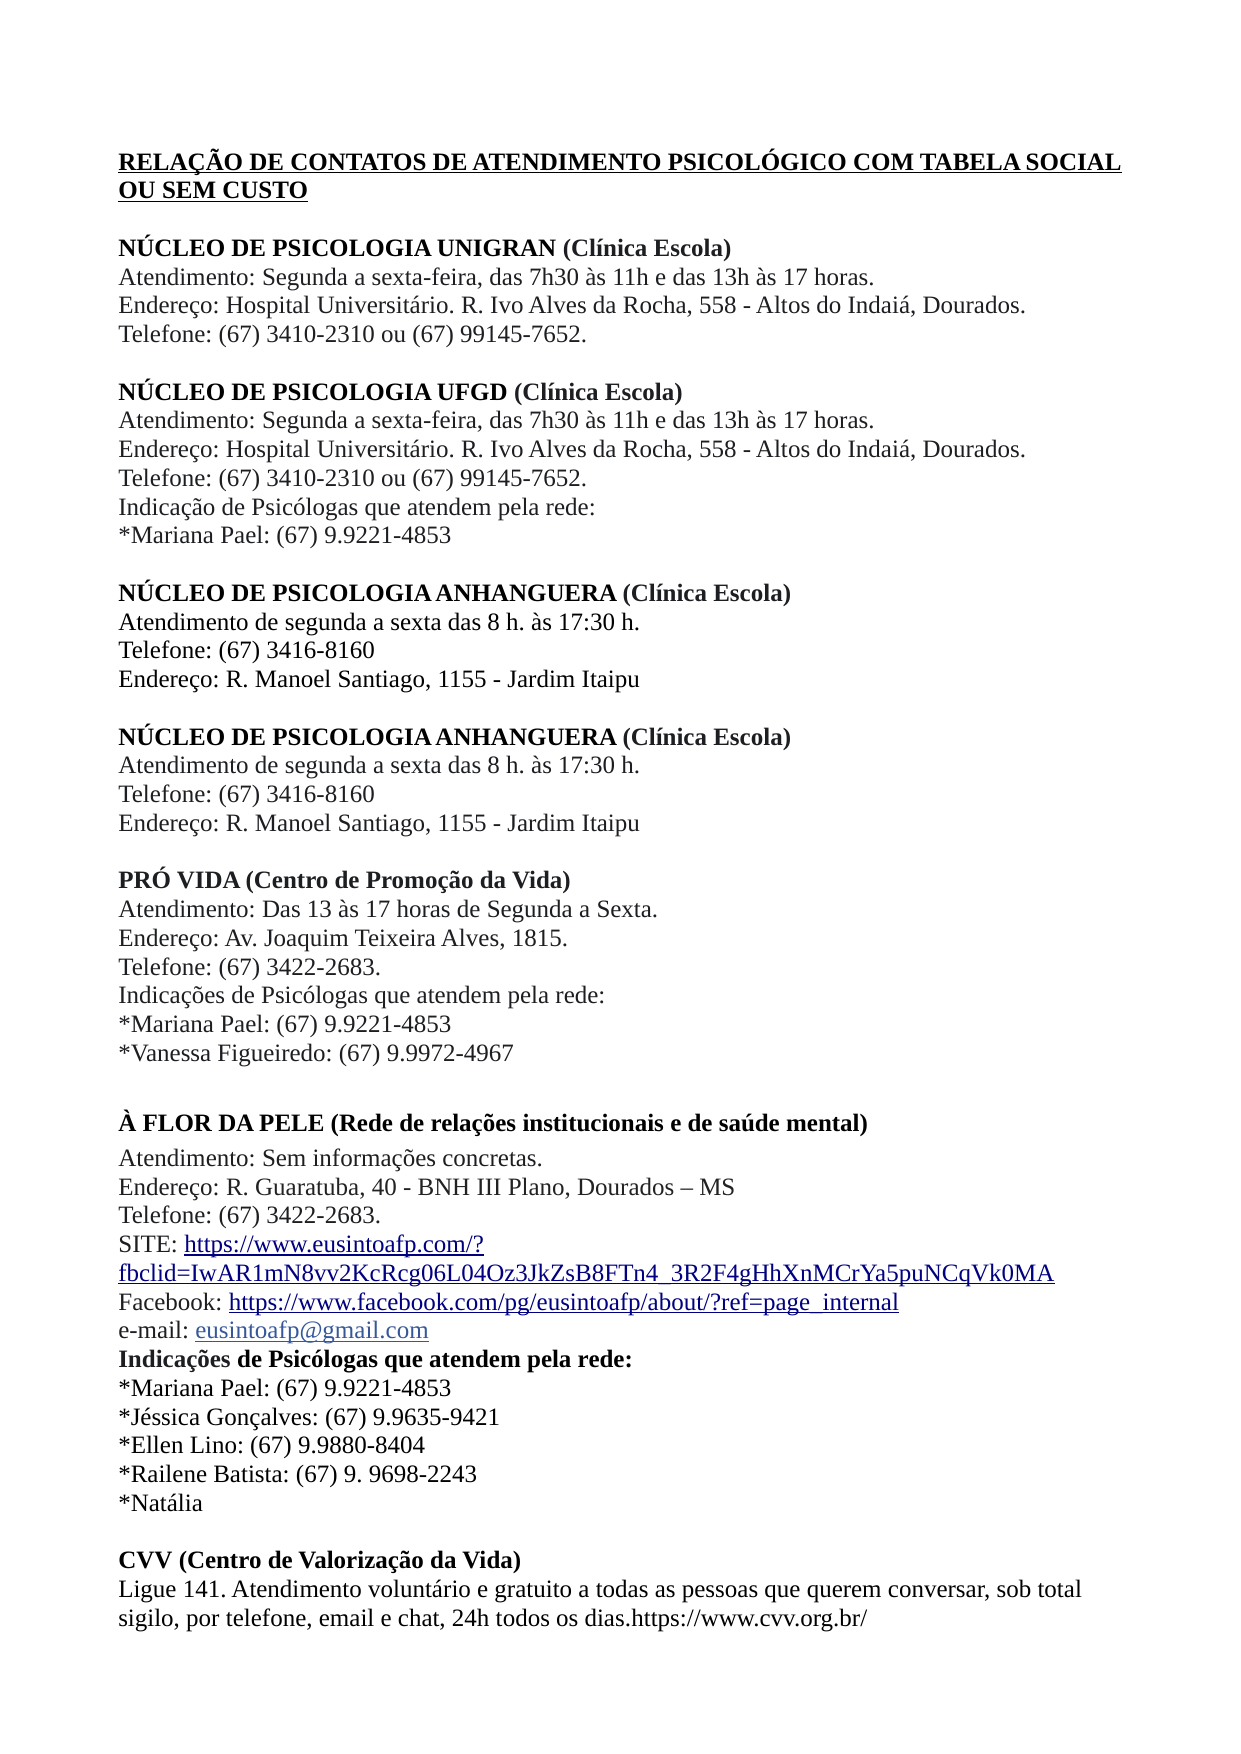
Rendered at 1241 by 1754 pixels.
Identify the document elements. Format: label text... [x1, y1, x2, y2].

text Atendimento: Segunda a sexta-feira, das 7h30 às 11h e das 13h às 17 horas. Endereço: Hospital Universitário. R. Ivo Alves da Rocha, 558 - Altos do Indaiá, Dourados. Telefone: (67) 3410-2310 ou (67) 99145-7652. [118, 406, 1122, 492]
text *Mariana Pael: (67) 9.9221-4853 [118, 1373, 1122, 1402]
text *Ellen Lino: (67) 9.9880-8404 [118, 1431, 1122, 1459]
text Facebook: https://www.facebook.com/pg/eusintoafp/about/?ref=page_internal [118, 1287, 1122, 1316]
text CVV (Centro de Valorização da Vida) Ligue 141. Atendimento voluntário e gratuito a todas as pessoas que querem conversar, sob total sigilo, por telefone, email e chat, 24h todos os dias.https://www.cvv.org.br/ [118, 1546, 1122, 1632]
text Telefone: (67) 3422-2683. [118, 1201, 1122, 1229]
text *Natália [118, 1488, 1122, 1517]
text NÚCLEO DE PSICOLOGIA UFGD (Clínica Escola) [118, 377, 1122, 406]
text Atendimento de segunda a sexta das 8 h. às 17:30 h. Telefone: (67) 3416-8160 Endereço: R. Manoel Santiago, 1155 - Jardim Itaipu [118, 751, 1122, 837]
text *Railene Batista: (67) 9. 9698-2243 [118, 1459, 1122, 1488]
text Atendimento: Sem informações concretas. Endereço: R. Guaratuba, 40 - BNH III Plano, Dourados – MS [118, 1143, 1122, 1201]
text Indicação de Psicólogas que atendem pela rede: [118, 492, 1122, 521]
text Indicações de Psicólogas que atendem pela rede: [118, 1344, 1122, 1373]
text NÚCLEO DE PSICOLOGIA ANHANGUERA (Clínica Escola) [118, 722, 1122, 751]
text NÚCLEO DE PSICOLOGIA ANHANGUERA (Clínica Escola) [118, 578, 1122, 607]
text Indicações de Psicólogas que atendem pela rede: [118, 981, 1122, 1009]
subtitle À FLOR DA PELE (Rede de relações institucionais e de saúde mental) [118, 1108, 1122, 1137]
text *Vanessa Figueiredo: (67) 9.9972-4967 [118, 1038, 1122, 1067]
text *Jéssica Gonçalves: (67) 9.9635-9421 [118, 1402, 1122, 1431]
text OU SEM CUSTO [118, 173, 1122, 204]
text *Mariana Pael: (67) 9.9221-4853 [118, 1009, 1122, 1038]
text Atendimento: Segunda a sexta-feira, das 7h30 às 11h e das 13h às 17 horas. Endereço: Hospital Universitário. R. Ivo Alves da Rocha, 558 - Altos do Indaiá, Dourados. Telefone: (67) 3410-2310 ou (67) 99145-7652. [118, 262, 1122, 348]
text RELAÇÃO DE CONTATOS DE ATENDIMENTO PSICOLÓGICO COM TABELA SOCIAL [118, 147, 1122, 172]
text SITE: https://www.eusintoafp.com/?fbclid=IwAR1mN8vv2KcRcg06L04Oz3JkZsB8FTn4_3R2F4gHhXnMCrYa5puNCqVk0MA [118, 1229, 1122, 1287]
text e-mail: eusintoafp@gmail.com [118, 1316, 1122, 1344]
text *Mariana Pael: (67) 9.9221-4853 [118, 521, 1122, 549]
text Atendimento de segunda a sexta das 8 h. às 17:30 h. Telefone: (67) 3416-8160 Endereço: R. Manoel Santiago, 1155 - Jardim Itaipu [118, 607, 1122, 693]
text PRÓ VIDA (Centro de Promoção da Vida) Atendimento: Das 13 às 17 horas de Segunda a Sexta. Endereço: Av. Joaquim Teixeira Alves, 1815. Telefone: (67) 3422-2683. [118, 866, 1122, 981]
text NÚCLEO DE PSICOLOGIA UNIGRAN (Clínica Escola) [118, 233, 1122, 262]
